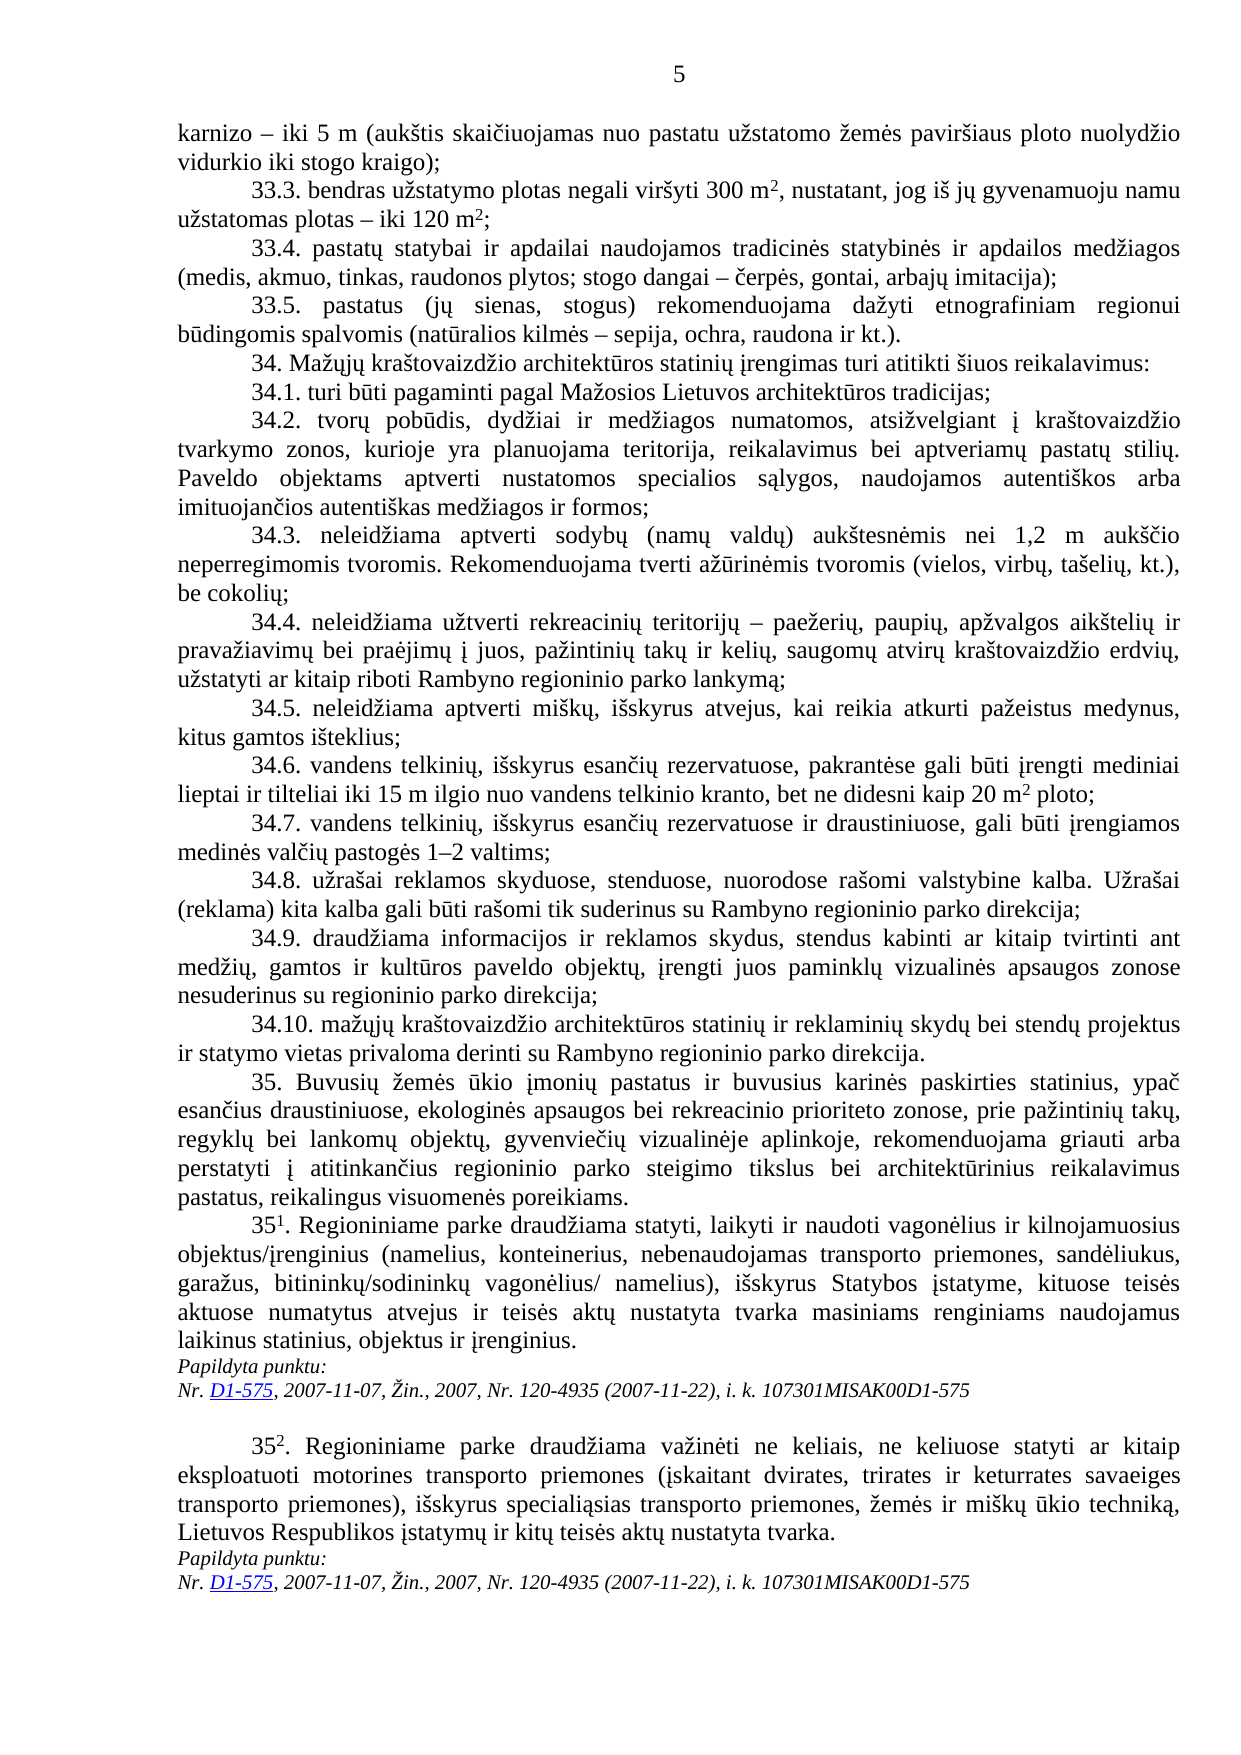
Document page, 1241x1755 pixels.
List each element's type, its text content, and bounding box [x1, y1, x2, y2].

text 33.5. pastatus (jų sienas, stogus) rekomenduojama dažyti etnografiniam regionui būdingomis spalvomis (natūralios kilmės – sepija, ochra, raudona ir kt.). [177, 291, 1181, 348]
text 34.10. mažųjų kraštovaizdžio architektūros statinių ir reklaminių skydų bei stendų projektus ir statymo vietas privaloma derinti su Rambyno regioninio parko direkcija. [177, 1009, 1181, 1067]
text 34. Mažųjų kraštovaizdžio architektūros statinių įrengimas turi atitikti šiuos reikalavimus: [177, 348, 1181, 377]
text 34.7. vandens telkinių, išskyrus esančių rezervatuose ir draustiniuose, gali būti įrengiamos medinės valčių pastogės 1–2 valtims; [177, 808, 1181, 866]
text 34.4. neleidžiama užtverti rekreacinių teritorijų – paežerių, paupių, apžvalgos aikštelių ir pravažiavimų bei praėjimų į juos, pažintinių takų ir kelių, saugomų atvirų kraštovaizdžio erdvių, užstatyti ar kitaip riboti Rambyno regioninio parko lankymą; [177, 607, 1181, 693]
text Nr. D1-575, 2007-11-07, Žin., 2007, Nr. 120-4935 (2007-11-22), i. k. 107301MISAK00D1-575 [177, 1378, 1181, 1402]
text 352. Regioniniame parke draudžiama važinėti ne keliais, ne keliuose statyti ar kitaip eksploatuoti motorines transporto priemones (įskaitant dvirates, trirates ir keturrates savaeiges transporto priemones), išskyrus specialiąsias transporto priemones, žemės ir miškų ūkio techniką, Lietuvos Respublikos įstatymų ir kitų teisės aktų nustatyta tvarka. [177, 1431, 1181, 1546]
text 34.3. neleidžiama aptverti sodybų (namų valdų) aukštesnėmis nei 1,2 m aukščio neperregimomis tvoromis. Rekomenduojama tverti ažūrinėmis tvoromis (vielos, virbų, tašelių, kt.), be cokolių; [177, 521, 1181, 607]
text Papildyta punktu: [177, 1354, 1181, 1378]
text Papildyta punktu: [177, 1546, 1181, 1570]
text 33.3. bendras užstatymo plotas negali viršyti 300 m2, nustatant, jog iš jų gyvenamuoju namu užstatomas plotas – iki 120 m2; [177, 176, 1181, 233]
text karnizo – iki 5 m (aukštis skaičiuojamas nuo pastatu užstatomo žemės paviršiaus ploto nuolydžio vidurkio iki stogo kraigo); [177, 118, 1181, 176]
text Nr. D1-575, 2007-11-07, Žin., 2007, Nr. 120-4935 (2007-11-22), i. k. 107301MISAK00D1-575 [177, 1570, 1181, 1594]
text 34.1. turi būti pagaminti pagal Mažosios Lietuvos architektūros tradicijas; [177, 377, 1181, 406]
text 34.9. draudžiama informacijos ir reklamos skydus, stendus kabinti ar kitaip tvirtinti ant medžių, gamtos ir kultūros paveldo objektų, įrengti juos paminklų vizualinės apsaugos zonose nesuderinus su regioninio parko direkcija; [177, 923, 1181, 1009]
text 35. Buvusių žemės ūkio įmonių pastatus ir buvusius karinės paskirties statinius, ypač esančius draustiniuose, ekologinės apsaugos bei rekreacinio prioriteto zonose, prie pažintinių takų, regyklų bei lankomų objektų, gyvenviečių vizualinėje aplinkoje, rekomenduojama griauti arba perstatyti į atitinkančius regioninio parko steigimo tikslus bei architektūrinius reikalavimus pastatus, reikalingus visuomenės poreikiams. [177, 1067, 1181, 1211]
text 33.4. pastatų statybai ir apdailai naudojamos tradicinės statybinės ir apdailos medžiagos (medis, akmuo, tinkas, raudonos plytos; stogo dangai – čerpės, gontai, arbajų imitacija); [177, 233, 1181, 291]
text 351. Regioniniame parke draudžiama statyti, laikyti ir naudoti vagonėlius ir kilnojamuosius objektus/įrenginius (namelius, konteinerius, nebenaudojamas transporto priemones, sandėliukus, garažus, bitininkų/sodininkų vagonėlius/ namelius), išskyrus Statybos įstatyme, kituose teisės aktuose numatytus atvejus ir teisės aktų nustatyta tvarka masiniams renginiams naudojamus laikinus statinius, objektus ir įrenginius. [177, 1211, 1181, 1354]
text 34.5. neleidžiama aptverti miškų, išskyrus atvejus, kai reikia atkurti pažeistus medynus, kitus gamtos išteklius; [177, 693, 1181, 751]
text 34.6. vandens telkinių, išskyrus esančių rezervatuose, pakrantėse gali būti įrengti mediniai lieptai ir tilteliai iki 15 m ilgio nuo vandens telkinio kranto, bet ne didesni kaip 20 m2 ploto; [177, 751, 1181, 808]
text 34.8. užrašai reklamos skyduose, stenduose, nuorodose rašomi valstybine kalba. Užrašai (reklama) kita kalba gali būti rašomi tik suderinus su Rambyno regioninio parko direkcija; [177, 866, 1181, 923]
text 34.2. tvorų pobūdis, dydžiai ir medžiagos numatomos, atsižvelgiant į kraštovaizdžio tvarkymo zonos, kurioje yra planuojama teritorija, reikalavimus bei aptveriamų pastatų stilių. Paveldo objektams aptverti nustatomos specialios sąlygos, naudojamos autentiškos arba imituojančios autentiškas medžiagos ir formos; [177, 406, 1181, 521]
